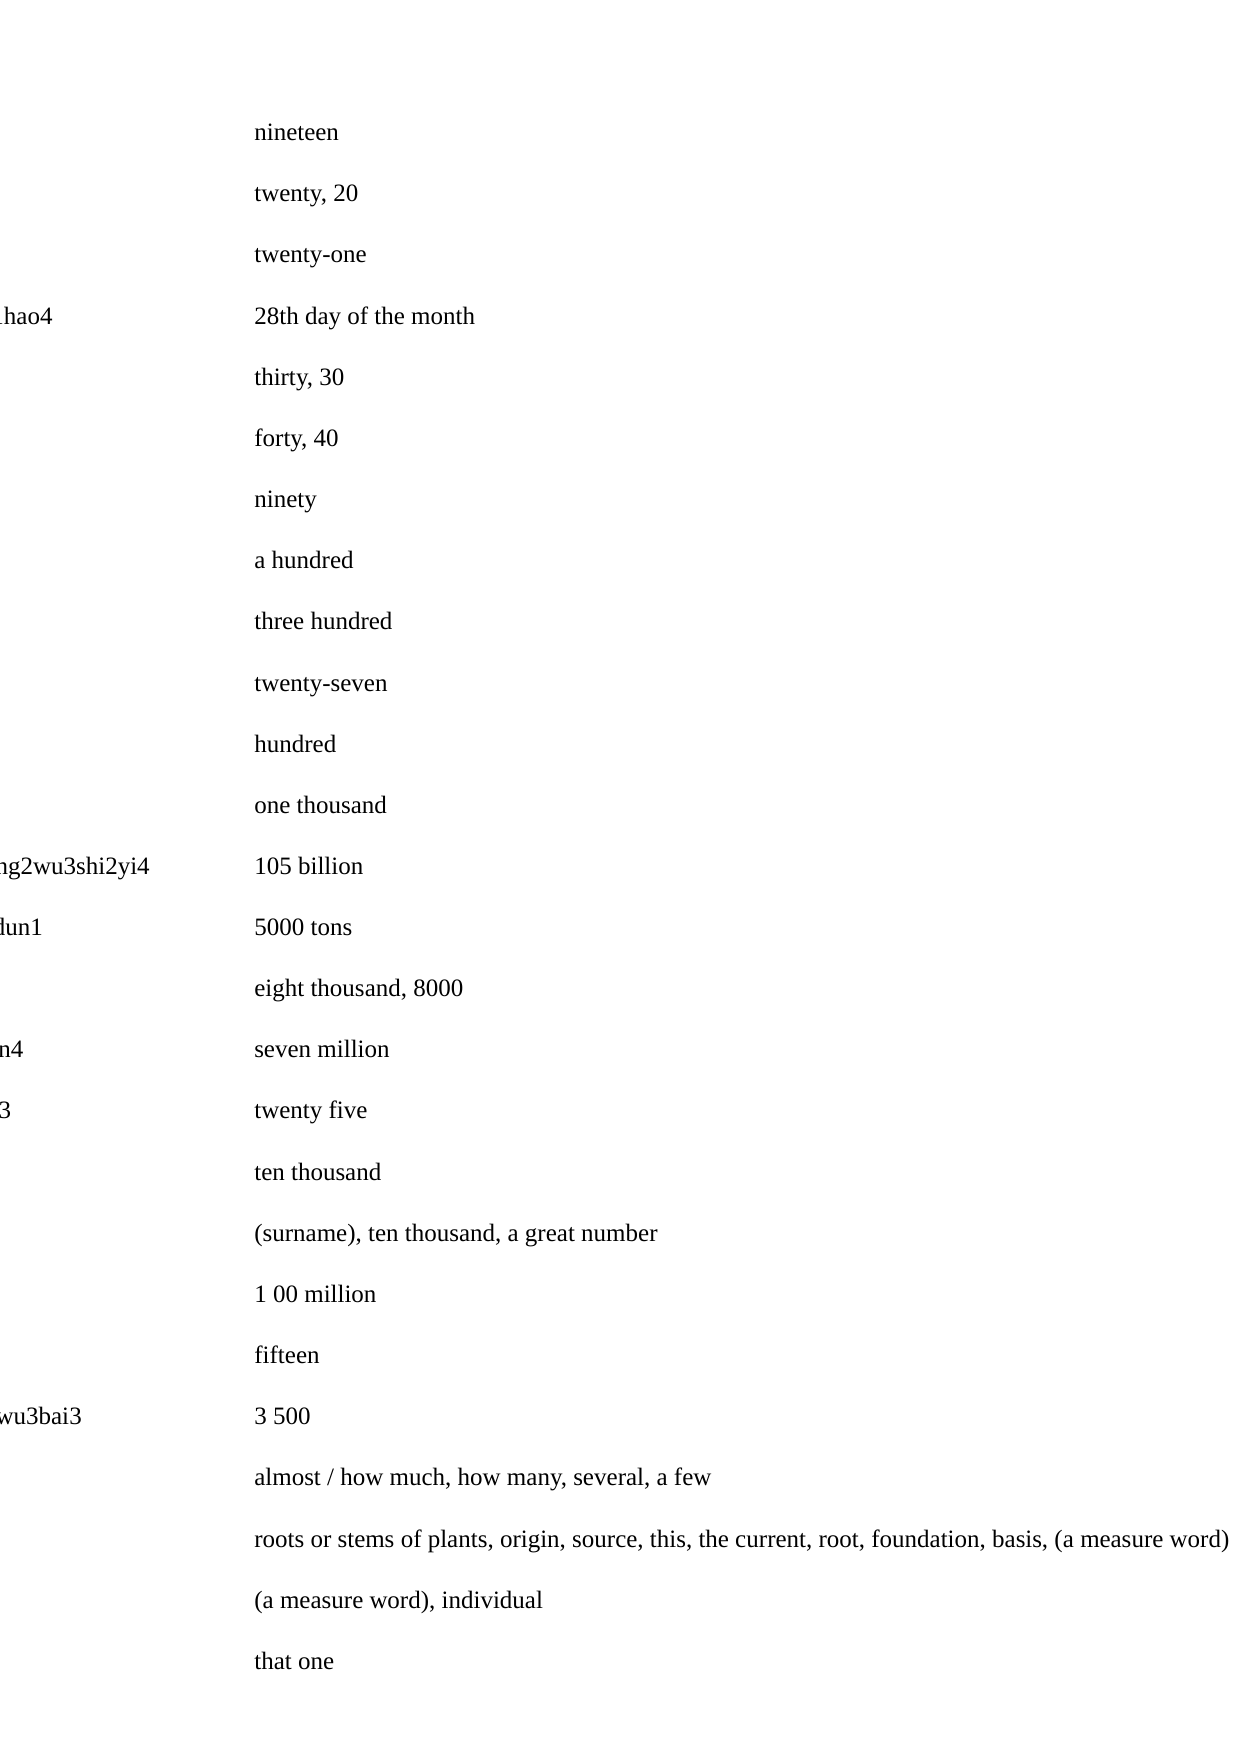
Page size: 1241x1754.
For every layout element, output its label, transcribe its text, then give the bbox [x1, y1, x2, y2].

table_cell shi2jiu3 [0, 117, 245, 178]
table_cell ben3 [0, 1524, 245, 1585]
table_cell ba1qian1 [0, 973, 245, 1034]
table_cell [245, 912, 254, 973]
table_cell yi1qian1 [0, 790, 245, 851]
table_cell [245, 362, 254, 423]
table_cell hundred [254, 729, 1240, 790]
table_cell [245, 301, 254, 362]
table_cell twenty five [254, 1096, 1240, 1157]
table_cell fifteen [254, 1340, 1240, 1401]
table_cell yi1qian1ling2wu3shi2yi4 [0, 851, 245, 912]
table_cell [245, 1340, 254, 1401]
table_cell one thousand [254, 790, 1240, 851]
table_cell san1qian1wu3bai3 [0, 1401, 245, 1462]
table_cell qi1bai3wan4 [0, 1035, 245, 1096]
table_cell [254, 59, 1240, 117]
table_cell [245, 1401, 254, 1462]
table_cell three hundred [254, 606, 1240, 668]
table_cell [245, 240, 254, 301]
table_cell yi1yi4 [0, 1279, 245, 1340]
table_cell [245, 1218, 254, 1279]
table_cell [245, 1646, 254, 1678]
table_cell (a measure word), individual [254, 1585, 1240, 1646]
table_cell ge4 [0, 1585, 245, 1646]
table_cell nei4ge4 [0, 1646, 245, 1678]
table_cell almost / how much, how many, several, a few [254, 1463, 1240, 1524]
table_cell [245, 1524, 254, 1585]
table_cell er4shi2ba1hao4 [0, 301, 245, 362]
table_cell (surname), ten thousand, a great number [254, 1218, 1240, 1279]
table_cell yi1wan4 [0, 1157, 245, 1218]
table_cell 3 500 [254, 1401, 1240, 1462]
table_cell [245, 851, 254, 912]
table_cell shi2wu3 [0, 1340, 245, 1401]
table_cell [245, 1463, 254, 1524]
table_cell [245, 668, 254, 729]
table_cell wan4 [0, 1218, 245, 1279]
table_cell twenty-one [254, 240, 1240, 301]
table_cell [245, 1157, 254, 1218]
table_cell forty, 40 [254, 423, 1240, 484]
table_cell 28th day of the month [254, 301, 1240, 362]
table_cell a hundred [254, 545, 1240, 606]
table_cell shi2er4 [0, 59, 245, 117]
table_cell [245, 117, 254, 178]
table_cell san1shi2 [0, 362, 245, 423]
table_cell er4shi2 [0, 179, 245, 239]
table_cell ji1 / ji3 [0, 1463, 245, 1524]
table_cell [245, 59, 254, 117]
table_cell twenty-seven [254, 668, 1240, 729]
table_cell [245, 423, 254, 484]
table_cell er4shi2yi1 [0, 240, 245, 301]
table_cell ten thousand [254, 1157, 1240, 1218]
table_cell [245, 1585, 254, 1646]
table_cell 105 billion [254, 851, 1240, 912]
table_cell ninety [254, 484, 1240, 545]
table_cell nineteen [254, 117, 1240, 178]
table_cell eight thousand, 8000 [254, 973, 1240, 1034]
table_cell [245, 1035, 254, 1096]
table_cell [245, 729, 254, 790]
table_cell er4shi2qi1 [0, 668, 245, 729]
table_cell er4shi2wu3 [0, 1096, 245, 1157]
table_cell [245, 484, 254, 545]
table_cell [245, 606, 254, 668]
table_cell wu3qian1dun1 [0, 912, 245, 973]
table_cell bai3 [0, 729, 245, 790]
table_cell thirty, 30 [254, 362, 1240, 423]
table_cell [245, 545, 254, 606]
table_cell that one [254, 1646, 1240, 1678]
table_cell 5000 tons [254, 912, 1240, 973]
table_cell 1 00 million [254, 1279, 1240, 1340]
table_cell seven million [254, 1035, 1240, 1096]
table_cell roots or stems of plants, origin, source, this, the current, root, foundation, basis, (a measure word) [254, 1524, 1240, 1585]
table_cell yi1bai3 [0, 545, 245, 606]
table_cell [245, 973, 254, 1034]
table_cell [245, 179, 254, 239]
table_cell twenty, 20 [254, 179, 1240, 239]
table_cell si4shi2 [0, 423, 245, 484]
table_cell [245, 1096, 254, 1157]
table_cell [245, 1279, 254, 1340]
table_cell jiu3shi2 [0, 484, 245, 545]
table_cell [245, 790, 254, 851]
table_cell san1bai3 [0, 606, 245, 668]
